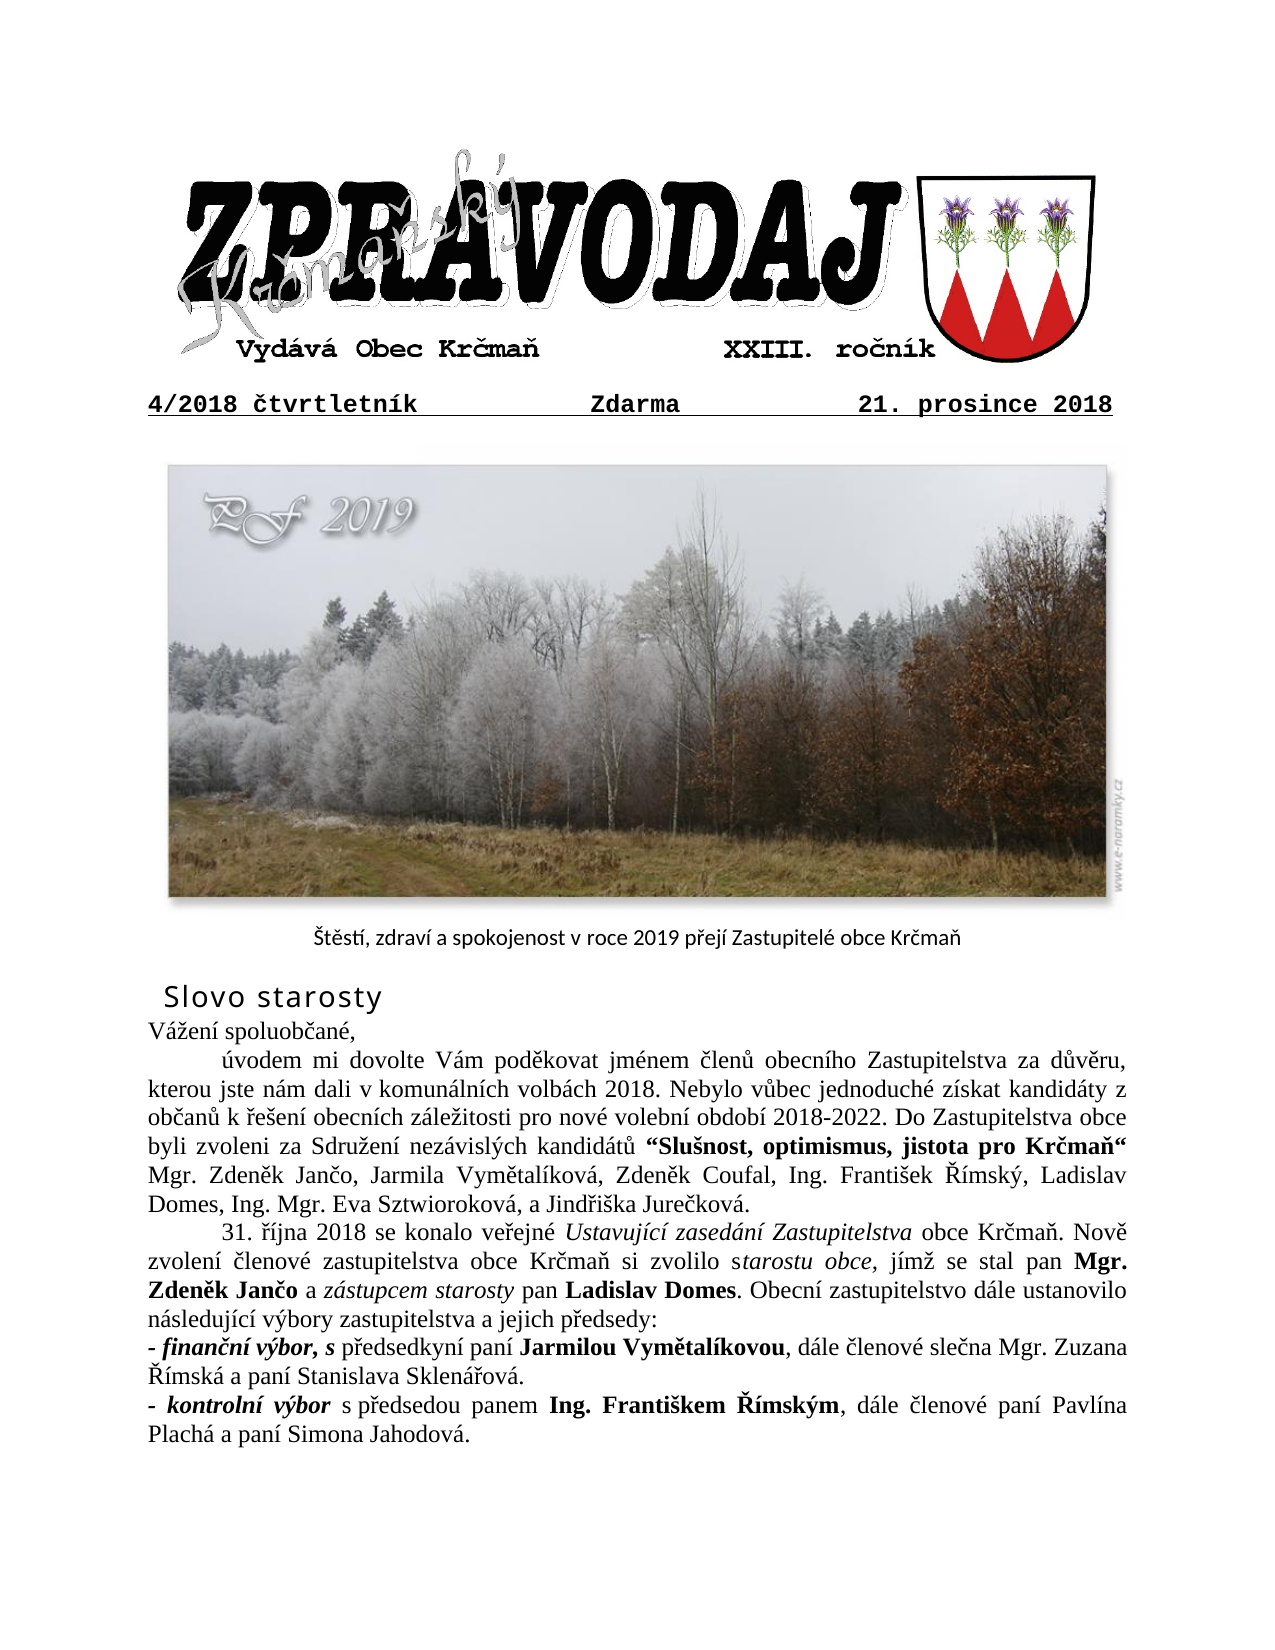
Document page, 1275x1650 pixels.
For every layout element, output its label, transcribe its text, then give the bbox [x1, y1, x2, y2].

text 31. října 2018 se konalo veřejné Ustavující zasedání Zastupitelstva obce Krčmaň. Nově zvolení členové zastupitelstva obce Krčmaň si zvolilo starostu obce, jímž se stal pan Mgr. Zdeněk Jančo a zástupcem starosty pan Ladislav Domes. Obecní zastupitelstvo dále ustanovilo následující výbory zastupitelstva a jejich předsedy: [148, 1217, 1127, 1332]
text úvodem mi dovolte Vám poděkovat jménem členů obecního Zastupitelstva za důvěru, kterou jste nám dali v komunálních volbách 2018. Nebylo vůbec jednoduché získat kandidáty z občanů k řešení obecních záležitosti pro nové volební období 2018-2022. Do Zastupitelstva obce byli zvoleni za Sdružení nezávislých kandidátů “Slušnost, optimismus, jistota pro Krčmaň“ Mgr. Zdeněk Jančo, Jarmila Vymětalíková, Zdeněk Coufal, Ing. František Římský, Ladislav Domes, Ing. Mgr. Eva Sztwioroková, a Jindřiška Jurečková. [148, 1045, 1127, 1217]
text Slovo starosty [148, 977, 1127, 1016]
text - finanční výbor, s předsedkyní paní Jarmilou Vymětalíkovou, dále členové slečna Mgr. Zuzana Římská a paní Stanislava Sklenářová. [148, 1332, 1127, 1390]
text Štěstí, zdraví a spokojenost v roce 2019 přejí Zastupitelé obce Krčmaň [148, 920, 1127, 952]
text Vážení spoluobčané, [148, 1016, 1127, 1045]
text - kontrolní výbor s předsedou panem Ing. Františkem Římským, dále členové paní Pavlína Plachá a paní Simona Jahodová. [148, 1390, 1127, 1447]
text 4/2018 čtvrtletník Zdarma 21. prosince 2018 [148, 391, 1127, 420]
